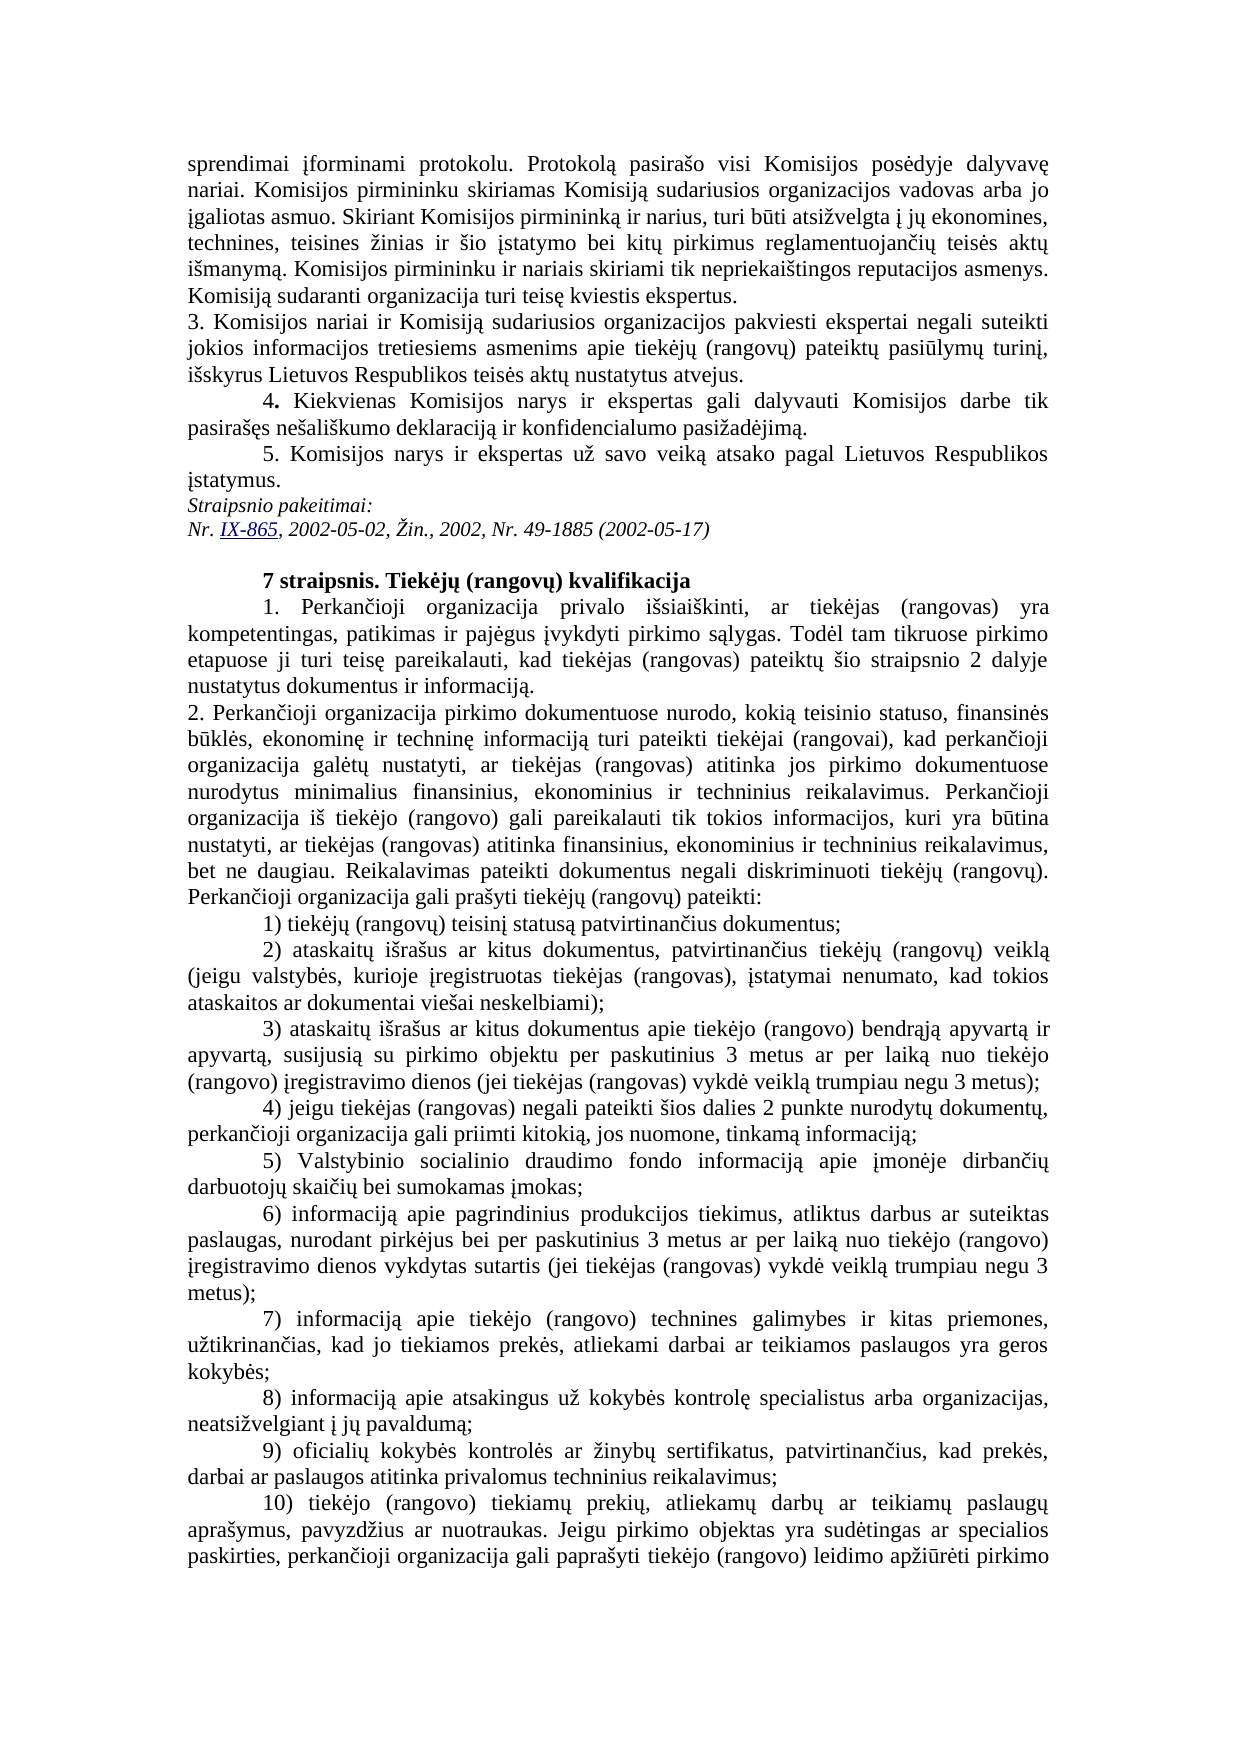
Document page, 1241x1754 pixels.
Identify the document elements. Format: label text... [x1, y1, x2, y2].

text sprendimai įforminami protokolu. Protokolą pasirašo visi Komisijos posėdyje dalyvavę nariai. Komisijos pirmininku skiriamas Komisiją sudariusios organizacijos vadovas arba jo įgaliotas asmuo. Skiriant Komisijos pirmininką ir narius, turi būti atsižvelgta į jų ekonomines, technines, teisines žinias ir šio įstatymo bei kitų pirkimus reglamentuojančių teisės aktų išmanymą. Komisijos pirmininku ir nariais skiriami tik nepriekaištingos reputacijos asmenys. Komisiją sudaranti organizacija turi teisę kviestis ekspertus. [187, 150, 1050, 308]
text 4. Kiekvienas Komisijos narys ir ekspertas gali dalyvauti Komisijos darbe tik pasirašęs nešališkumo deklaraciją ir konfidencialumo pasižadėjimą. [187, 387, 1050, 440]
text 8) informaciją apie atsakingus už kokybės kontrolę specialistus arba organizacijas, neatsižvelgiant į jų pavaldumą; [187, 1384, 1050, 1437]
text 2) ataskaitų išrašus ar kitus dokumentus, patvirtinančius tiekėjų (rangovų) veiklą (jeigu valstybės, kurioje įregistruotas tiekėjas (rangovas), įstatymai nenumato, kad tokios ataskaitos ar dokumentai viešai neskelbiami); [187, 936, 1050, 1015]
text 9) oficialių kokybės kontrolės ar žinybų sertifikatus, patvirtinančius, kad prekės, darbai ar paslaugos atitinka privalomus techninius reikalavimus; [187, 1437, 1050, 1489]
text 1) tiekėjų (rangovų) teisinį statusą patvirtinančius dokumentus; [187, 910, 1050, 936]
text 3. Komisijos nariai ir Komisiją sudariusios organizacijos pakviesti ekspertai negali suteikti jokios informacijos tretiesiems asmenims apie tiekėjų (rangovų) pateiktų pasiūlymų turinį, išskyrus Lietuvos Respublikos teisės aktų nustatytus atvejus. [187, 308, 1050, 387]
text 4) jeigu tiekėjas (rangovas) negali pateikti šios dalies 2 punkte nurodytų dokumentų, perkančioji organizacija gali priimti kitokią, jos nuomone, tinkamą informaciją; [187, 1094, 1050, 1147]
text 1. Perkančioji organizacija privalo išsiaiškinti, ar tiekėjas (rangovas) yra kompetentingas, patikimas ir pajėgus įvykdyti pirkimo sąlygas. Todėl tam tikruose pirkimo etapuose ji turi teisę pareikalauti, kad tiekėjas (rangovas) pateiktų šio straipsnio 2 dalyje nustatytus dokumentus ir informaciją. [187, 593, 1050, 699]
text 7 straipsnis. Tiekėjų (rangovų) kvalifikacija [187, 567, 1050, 593]
text Nr. IX-865, 2002-05-02, Žin., 2002, Nr. 49-1885 (2002-05-17) [187, 517, 1050, 541]
text Straipsnio pakeitimai: [187, 493, 1050, 517]
text 2. Perkančioji organizacija pirkimo dokumentuose nurodo, kokią teisinio statuso, finansinės būklės, ekonominę ir techninę informaciją turi pateikti tiekėjai (rangovai), kad perkančioji organizacija galėtų nustatyti, ar tiekėjas (rangovas) atitinka jos pirkimo dokumentuose nurodytus minimalius finansinius, ekonominius ir techninius reikalavimus. Perkančioji organizacija iš tiekėjo (rangovo) gali pareikalauti tik tokios informacijos, kuri yra būtina nustatyti, ar tiekėjas (rangovas) atitinka finansinius, ekonominius ir techninius reikalavimus, bet ne daugiau. Reikalavimas pateikti dokumentus negali diskriminuoti tiekėjų (rangovų). Perkančioji organizacija gali prašyti tiekėjų (rangovų) pateikti: [187, 699, 1050, 910]
text 3) ataskaitų išrašus ar kitus dokumentus apie tiekėjo (rangovo) bendrąją apyvartą ir apyvartą, susijusią su pirkimo objektu per paskutinius 3 metus ar per laiką nuo tiekėjo (rangovo) įregistravimo dienos (jei tiekėjas (rangovas) vykdė veiklą trumpiau negu 3 metus); [187, 1015, 1050, 1094]
text 5. Komisijos narys ir ekspertas už savo veiką atsako pagal Lietuvos Respublikos įstatymus. [187, 440, 1050, 493]
text 5) Valstybinio socialinio draudimo fondo informaciją apie įmonėje dirbančių darbuotojų skaičių bei sumokamas įmokas; [187, 1147, 1050, 1199]
text 10) tiekėjo (rangovo) tiekiamų prekių, atliekamų darbų ar teikiamų paslaugų aprašymus, pavyzdžius ar nuotraukas. Jeigu pirkimo objektas yra sudėtingas ar specialios paskirties, perkančioji organizacija gali paprašyti tiekėjo (rangovo) leidimo apžiūrėti pirkimo [187, 1489, 1050, 1568]
text 7) informaciją apie tiekėjo (rangovo) technines galimybes ir kitas priemones, užtikrinančias, kad jo tiekiamos prekės, atliekami darbai ar teikiamos paslaugos yra geros kokybės; [187, 1305, 1050, 1384]
text 6) informaciją apie pagrindinius produkcijos tiekimus, atliktus darbus ar suteiktas paslaugas, nurodant pirkėjus bei per paskutinius 3 metus ar per laiką nuo tiekėjo (rangovo) įregistravimo dienos vykdytas sutartis (jei tiekėjas (rangovas) vykdė veiklą trumpiau negu 3 metus); [187, 1199, 1050, 1305]
